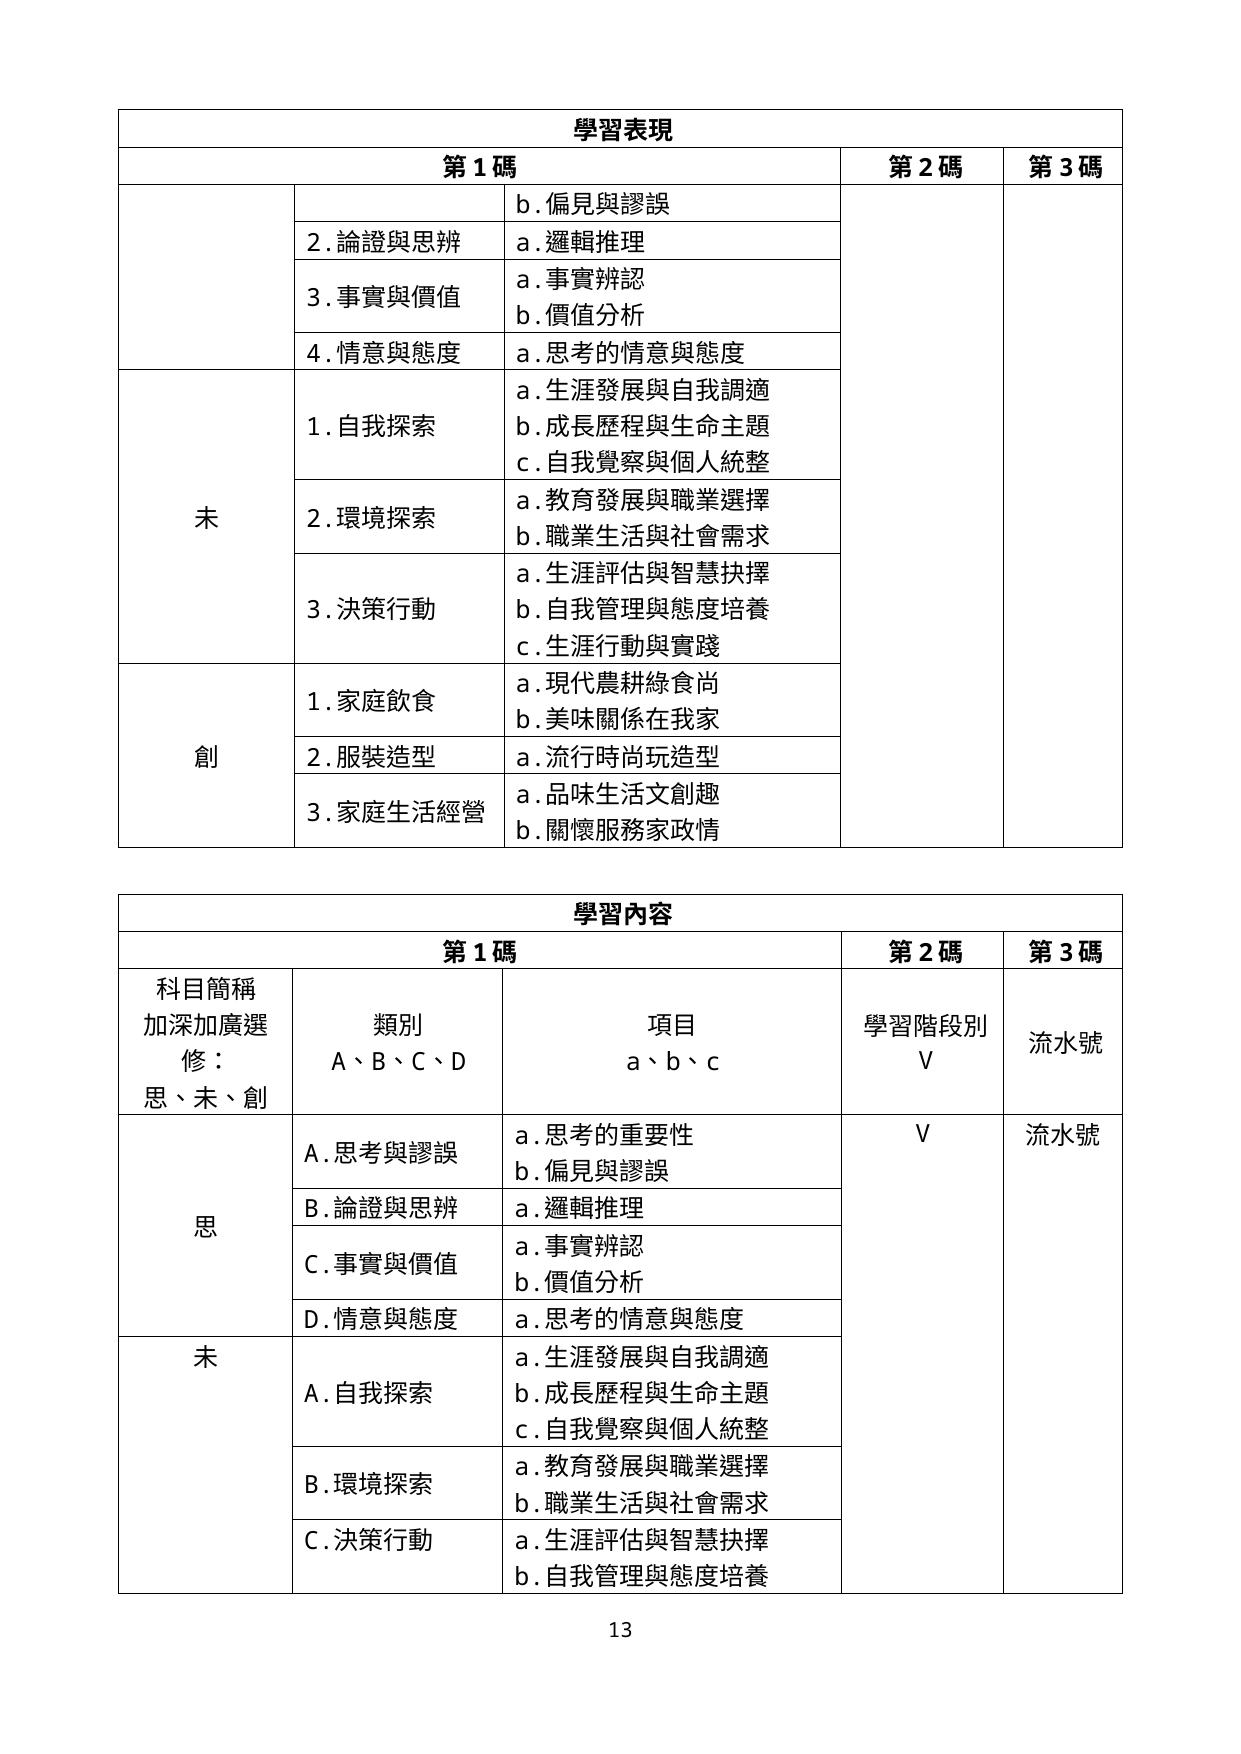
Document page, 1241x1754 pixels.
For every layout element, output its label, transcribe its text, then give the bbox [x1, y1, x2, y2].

table_cell 1.自我探索 [295, 370, 504, 479]
table_cell a.教育發展與職業選擇 b.職業生活與社會需求 [505, 480, 840, 553]
table_cell 3.事實與價值 [295, 260, 504, 332]
table_cell a.邏輯推理 [505, 222, 840, 258]
table_cell a.思考的情意與態度 [503, 1300, 841, 1336]
table_cell 類別 A、B、C、D [293, 969, 502, 1114]
table_cell 2.服裝造型 [295, 737, 504, 773]
table_cell 2.論證與思辨 [295, 222, 504, 258]
table_cell 思 [119, 1115, 292, 1336]
table_header 學習內容 [119, 895, 1122, 931]
table_cell a.生涯評估與智慧抉擇 b.自我管理與態度培養 [503, 1520, 841, 1593]
table_cell a.現代農耕綠食尚 b.美味關係在我家 [505, 664, 840, 736]
table_cell 第1碼 [119, 148, 840, 184]
table_cell 未 [119, 1337, 292, 1593]
table_cell 第2碼 [841, 148, 1003, 184]
table_cell 創 [119, 664, 294, 847]
table_cell [1004, 185, 1122, 847]
table_cell 第2碼 [842, 932, 1003, 968]
table_cell 項目 a、b、c [503, 969, 841, 1114]
table_cell 第1碼 [119, 932, 841, 968]
table_cell B.論證與思辨 [293, 1189, 502, 1225]
table_cell a.流行時尚玩造型 [505, 737, 840, 773]
table_cell 3.決策行動 [295, 554, 504, 662]
table_cell 流水號 [1004, 969, 1122, 1114]
table_cell 流水號 [1004, 1115, 1122, 1593]
table_cell V [842, 1115, 1003, 1593]
table_cell A.思考與謬誤 [293, 1115, 502, 1188]
table_cell a.事實辨認 b.價值分析 [503, 1226, 841, 1299]
table_cell a.思考的重要性 b.偏見與謬誤 [503, 1115, 841, 1188]
table_cell a.生涯發展與自我調適 b.成長歷程與生命主題 c.自我覺察與個人統整 [505, 370, 840, 479]
table_cell D.情意與態度 [293, 1300, 502, 1336]
table_cell [295, 185, 504, 221]
table_cell C.決策行動 [293, 1520, 502, 1593]
table_cell a.生涯發展與自我調適 b.成長歷程與生命主題 c.自我覺察與個人統整 [503, 1337, 841, 1446]
table_cell 3.家庭生活經營 [295, 774, 504, 847]
table_cell B.環境探索 [293, 1447, 502, 1519]
table_cell A.自我探索 [293, 1337, 502, 1446]
table_cell [119, 185, 294, 369]
table_cell 2.環境探索 [295, 480, 504, 553]
table_cell 4.情意與態度 [295, 333, 504, 369]
table_header 學習表現 [119, 110, 1122, 147]
table_cell a.品味生活文創趣 b.關懷服務家政情 [505, 774, 840, 847]
table_cell 第3碼 [1004, 932, 1122, 968]
table_cell a.教育發展與職業選擇 b.職業生活與社會需求 [503, 1447, 841, 1519]
table_cell 學習階段別 V [842, 969, 1003, 1114]
table_cell [841, 185, 1003, 847]
table_cell 第3碼 [1004, 148, 1122, 184]
table_cell a.生涯評估與智慧抉擇 b.自我管理與態度培養 c.生涯行動與實踐 [505, 554, 840, 662]
table_cell b.偏見與謬誤 [505, 185, 840, 221]
table_cell a.思考的情意與態度 [505, 333, 840, 369]
table_cell a.邏輯推理 [503, 1189, 841, 1225]
table_cell a.事實辨認 b.價值分析 [505, 260, 840, 332]
table_cell C.事實與價值 [293, 1226, 502, 1299]
table_cell 未 [119, 370, 294, 662]
table_cell 科目簡稱 加深加廣選修： 思、未、創 [119, 969, 292, 1114]
table_cell 1.家庭飲食 [295, 664, 504, 736]
